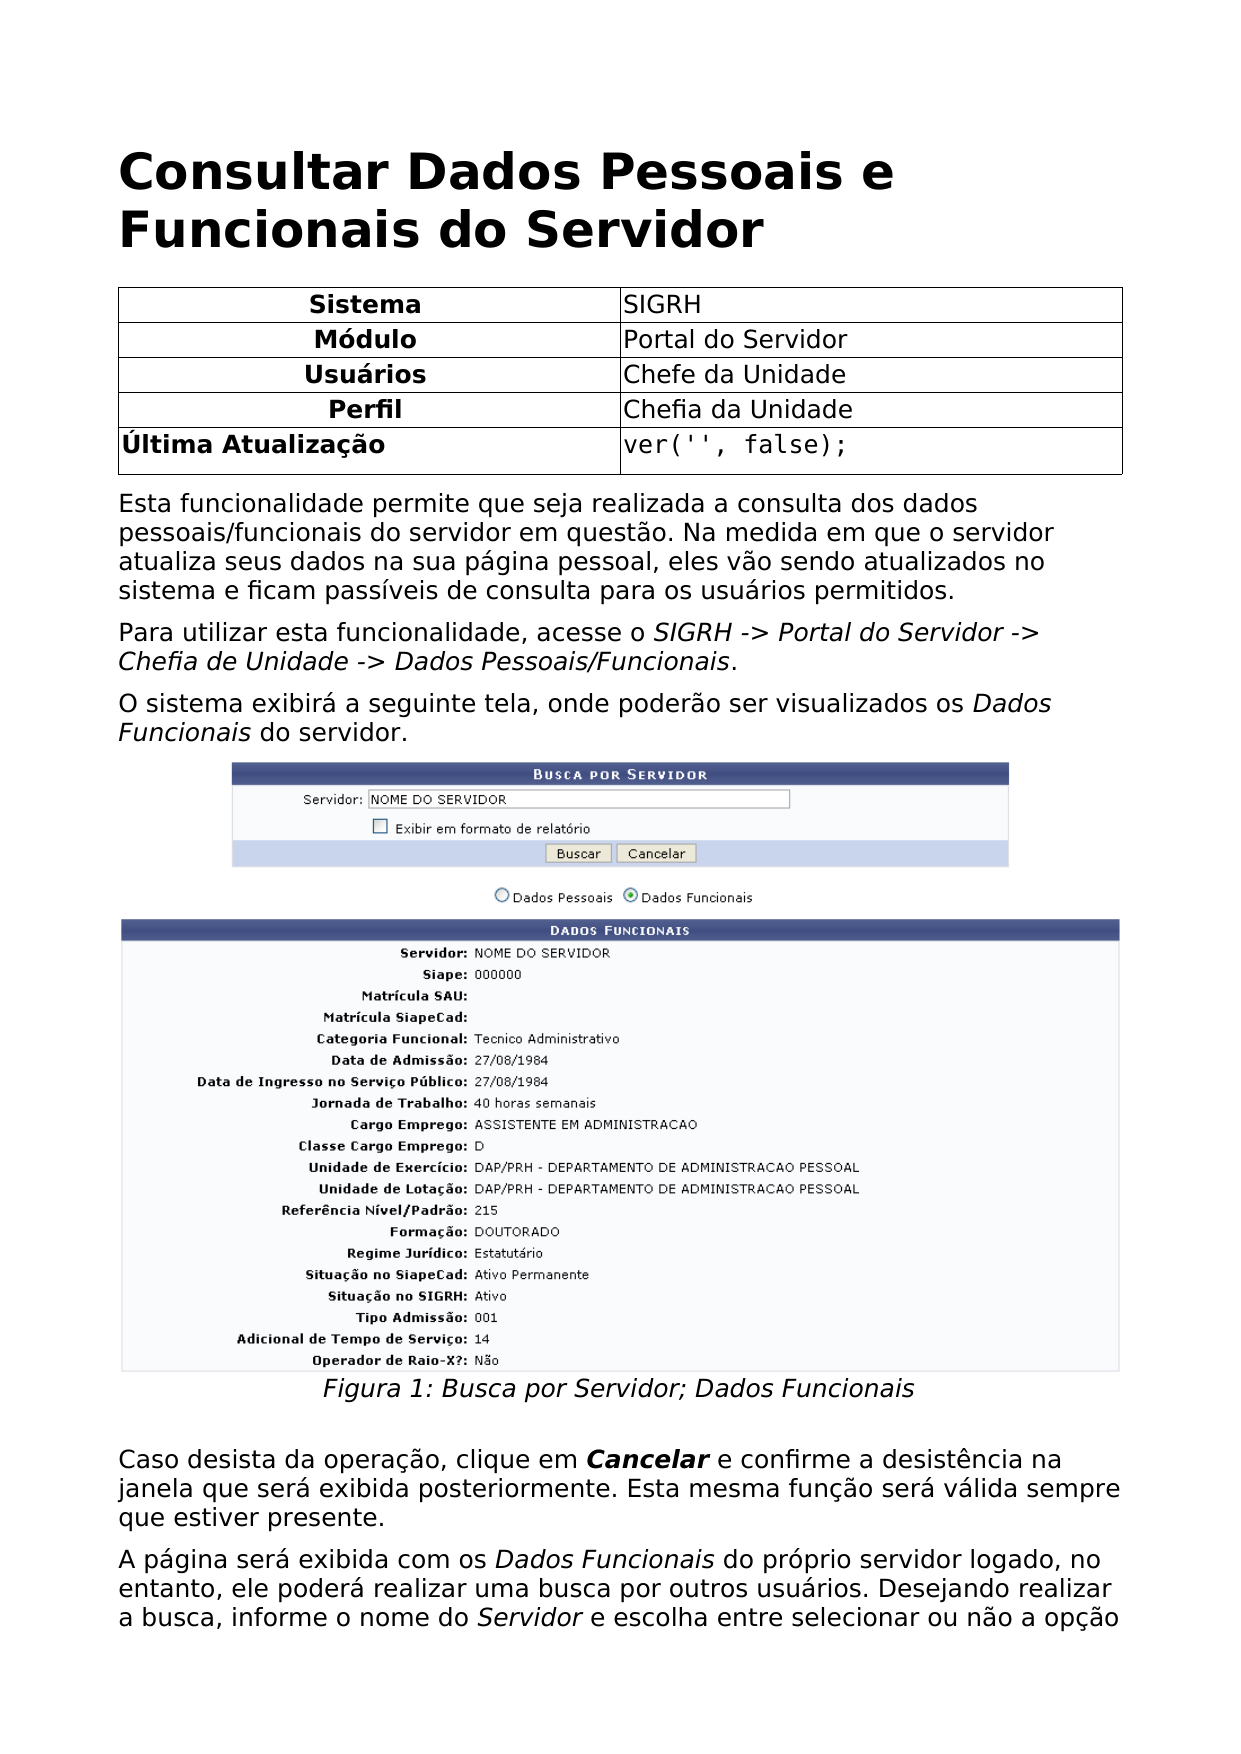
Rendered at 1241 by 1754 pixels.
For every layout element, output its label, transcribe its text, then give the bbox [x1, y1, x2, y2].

table_cell ver('', false); [621, 428, 1122, 474]
table_cell Módulo [119, 323, 620, 357]
picture [118, 760, 1123, 1374]
text A página será exibida com os Dados Funcionais do próprio servidor logado, no entanto, ele poderá realizar uma busca por outros usuários. Desejando realizar a busca, informe o nome do Servidor e escolha entre selecionar ou não a opção [118, 1545, 1122, 1632]
subtitle Consultar Dados Pessoais e Funcionais do Servidor [118, 143, 1122, 259]
table_cell Perfil [119, 393, 620, 427]
text Caso desista da operação, clique em Cancelar e confirme a desistência na janela que será exibida posteriormente. Esta mesma função será válida sempre que estiver presente. [118, 1445, 1122, 1532]
text Figura 1: Busca por Servidor; Dados Funcionais [118, 1374, 1122, 1403]
text O sistema exibirá a seguinte tela, onde poderão ser visualizados os Dados Funcionais do servidor. [118, 689, 1122, 747]
table_header Sistema [119, 288, 620, 322]
text Esta funcionalidade permite que seja realizada a consulta dos dados pessoais/funcionais do servidor em questão. Na medida em que o servidor atualiza seus dados na sua página pessoal, eles vão sendo atualizados no sistema e ficam passíveis de consulta para os usuários permitidos. [118, 489, 1122, 606]
table_cell Chefia da Unidade [621, 393, 1122, 427]
table_cell Chefe da Unidade [621, 358, 1122, 392]
table_header SIGRH [621, 288, 1122, 322]
table_cell Usuários [119, 358, 620, 392]
table_cell Última Atualização [119, 428, 620, 474]
text Para utilizar esta funcionalidade, acesse o SIGRH -> Portal do Servidor -> Chefia de Unidade -> Dados Pessoais/Funcionais. [118, 618, 1122, 677]
table_cell Portal do Servidor [621, 323, 1122, 357]
